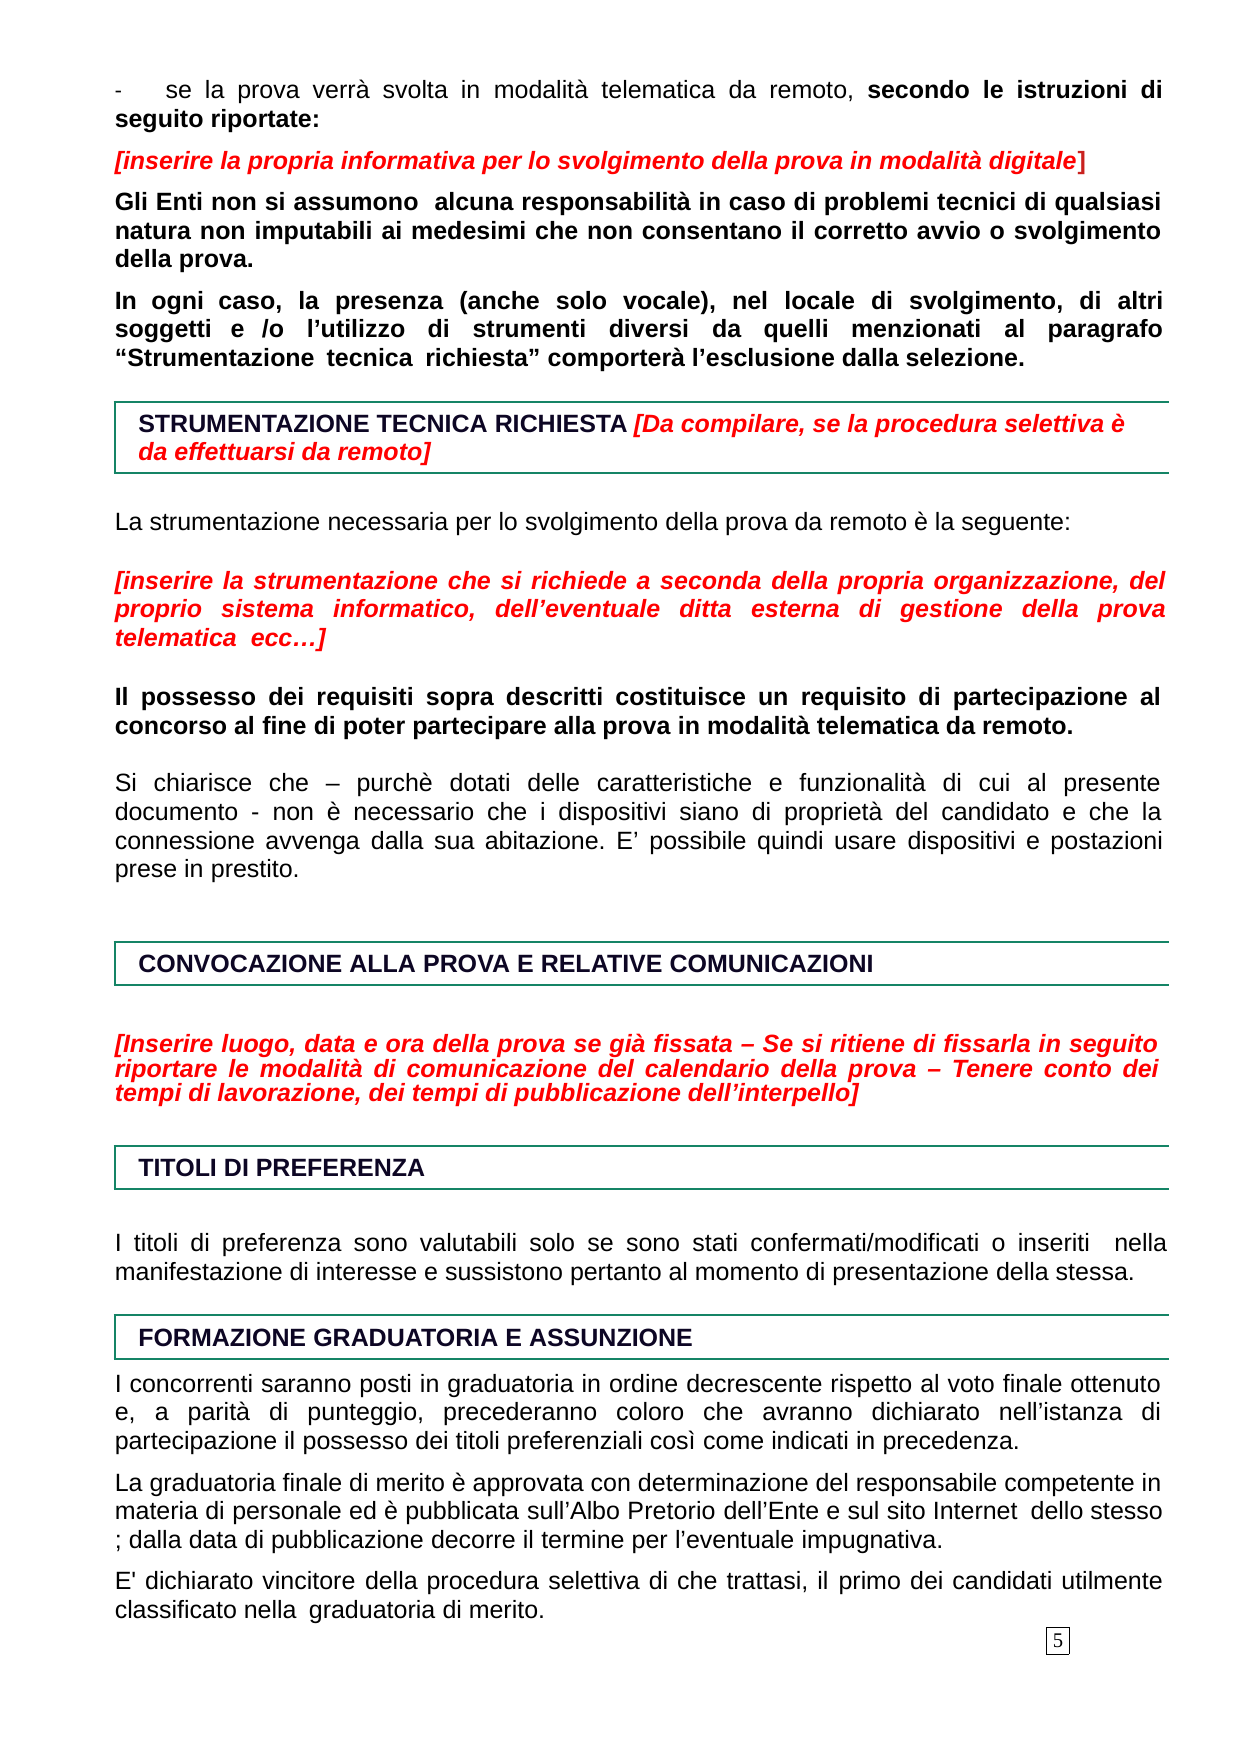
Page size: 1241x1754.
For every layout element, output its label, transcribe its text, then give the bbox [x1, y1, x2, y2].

text [inserire la strumentazione che si richiede a seconda della propria organizzazione, del proprio sistema informatico, dell’eventuale ditta esterna di gestione della prova telematica ecc…] [114, 566, 1169, 652]
text I titoli di preferenza sono valutabili solo se sono stati confermati/modificati o inseriti nella manifestazione di interesse e sussistono pertanto al momento di presentazione della stessa. [114, 1228, 1169, 1285]
text La graduatoria finale di merito è approvata con determinazione del responsabile competente in materia di personale ed è pubblicata sull’Albo Pretorio dell’Ente e sul sito Internet dello stesso ; dalla data di pubblicazione decorre il termine per l’eventuale impugnativa. [114, 1467, 1163, 1554]
text I concorrenti saranno posti in graduatoria in ordine decrescente rispetto al voto finale ottenuto e, a parità di punteggio, precederanno coloro che avranno dichiarato nell’istanza di partecipazione il possesso dei titoli preferenziali così come indicati in precedenza. [114, 1369, 1163, 1455]
table_header STRUMENTAZIONE TECNICA RICHIESTA [Da compilare, se la procedura selettiva è da effettuarsi da remoto] [116, 403, 1169, 472]
table_header FORMAZIONE GRADUATORIA E ASSUNZIONE [116, 1316, 1169, 1357]
subtitle Gli Enti non si assumono alcuna responsabilità in caso di problemi tecnici di qualsiasi natura non imputabili ai medesimi che non consentano il corretto avvio o svolgimento della prova. [114, 187, 1163, 273]
table_header CONVOCAZIONE ALLA PROVA E RELATIVE COMUNICAZIONI [116, 943, 1169, 984]
text Si chiarisce che – purchè dotati delle caratteristiche e funzionalità di cui al presente documento - non è necessario che i dispositivi siano di proprietà del candidato e che la connessione avvenga dalla sua abitazione. E’ possibile quindi usare dispositivi e postazioni prese in prestito. [114, 768, 1163, 883]
text E' dichiarato vincitore della procedura selettiva di che trattasi, il primo dei candidati utilmente classificato nella graduatoria di merito. [114, 1566, 1163, 1624]
text La strumentazione necessaria per lo svolgimento della prova da remoto è la seguente: [114, 510, 1169, 535]
list se la prova verrà svolta in modalità telematica da remoto, secondo le istruzioni di seguito riportate: [114, 75, 1163, 133]
text In ogni caso, la presenza (anche solo vocale), nel locale di svolgimento, di altri soggetti e /o l’utilizzo di strumenti diversi da quelli menzionati al paragrafo “Strumentazione tecnica richiesta” comporterà l’esclusione dalla selezione. [114, 286, 1163, 372]
text [Inserire luogo, data e ora della prova se già fissata – Se si ritiene di fissarla in seguito riportare le modalità di comunicazione del calendario della prova – Tenere conto dei tempi di lavorazione, dei tempi di pubblicazione dell’interpello] [114, 1033, 1163, 1107]
subtitle Il possesso dei requisiti sopra descritti costituisce un requisito di partecipazione al concorso al fine di poter partecipare alla prova in modalità telematica da remoto. [114, 682, 1163, 739]
table_header TITOLI DI PREFERENZA [116, 1147, 1169, 1188]
text [inserire la propria informativa per lo svolgimento della prova in modalità digitale] [114, 146, 1163, 174]
